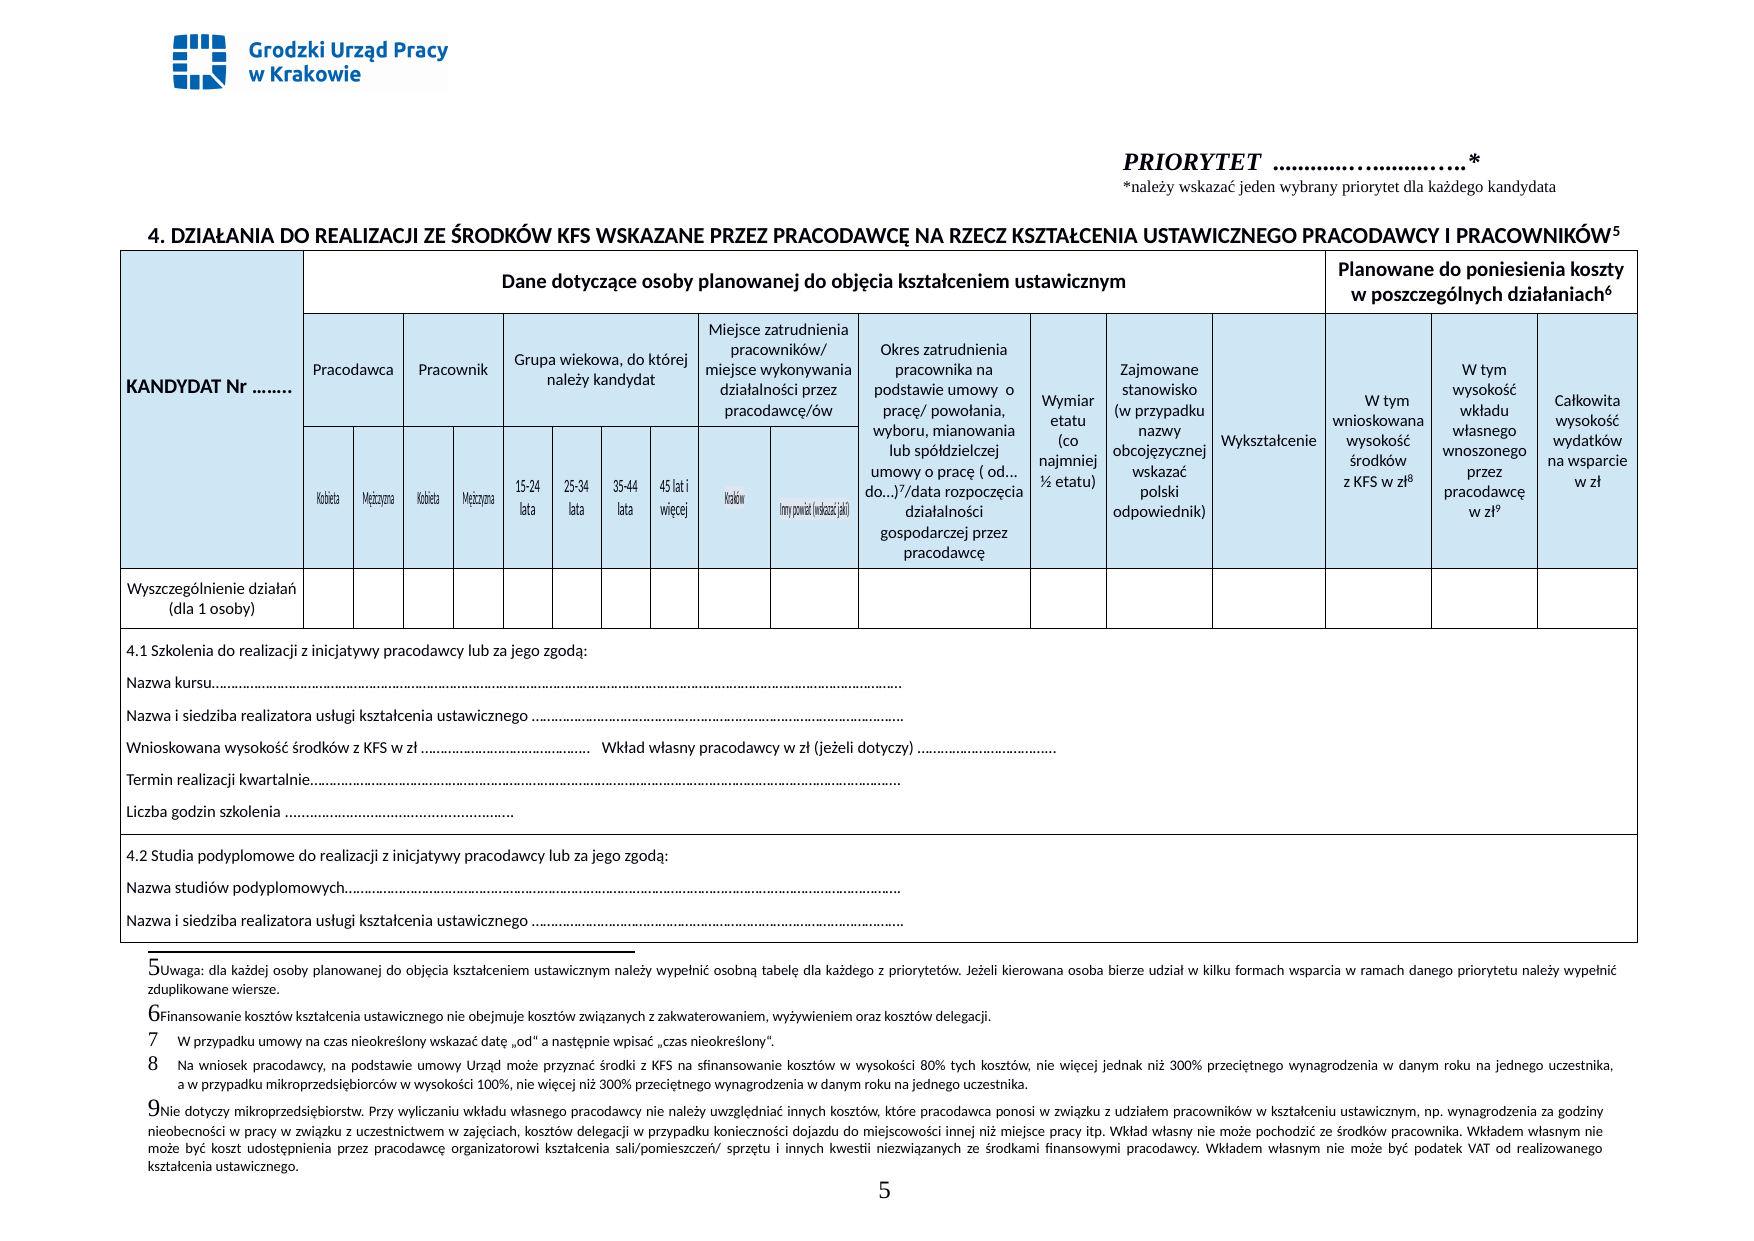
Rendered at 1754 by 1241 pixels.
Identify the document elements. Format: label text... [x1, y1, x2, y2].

table_cell Mężczyzna [354, 427, 403, 568]
table_cell [304, 569, 353, 628]
table_cell [1031, 569, 1106, 628]
text Uwaga: dla każdej osoby planowanej do objęcia kształceniem ustawicznym należy wypełnić osobną tabelę dla każdego z priorytetów. Jeżeli kierowana osoba bierze udział w kilku formach wsparcia w ramach danego priorytetu należy wypełnić zduplikowane wiersze. [148, 952, 1621, 998]
table_cell [354, 569, 403, 628]
table_header KANDYDAT Nr …….. [121, 251, 303, 568]
table_cell Pracodawca [304, 314, 403, 426]
table_cell 45 lat i więcej [651, 427, 698, 568]
table_cell 4.2 Studia podyplomowe do realizacji z inicjatywy pracodawcy lub za jego zgodą: Nazwa studiów podyplomowych………………………………………………………………………………………………………………………………. Nazwa i siedziba realizatora usługi kształcenia ustawicznego ……………………………………………………………………………………. [121, 835, 1637, 942]
table_cell 15-24 lata [504, 427, 552, 568]
table_cell Mężczyzna [454, 427, 503, 568]
table_cell 35-44 lata [602, 427, 650, 568]
table_cell [859, 569, 1030, 628]
table_cell 4.1 Szkolenia do realizacji z inicjatywy pracodawcy lub za jego zgodą: Nazwa kursu……………………………………………………………………………………………………………………………………………………………… Nazwa i siedziba realizatora usługi kształcenia ustawicznego ……………………………………………………………………………………. Wnioskowana wysokość środków z KFS w zł …………………………………….. Wkład własny pracodawcy w zł (jeżeli dotyczy) ……………………………... Termin realizacji kwartalnie………………………………………………………………………………………………………………………………………. Liczba godzin szkolenia .......…...…....…....…...................….... [121, 629, 1637, 833]
table_cell [504, 569, 552, 628]
table_cell [1432, 569, 1537, 628]
table_cell Okres zatrudnienia pracownika na podstawie umowy o pracę/ powołania, wyboru, mianowania lub spółdzielczej umowy o pracę ( od... do…)/data rozpoczęcia działalności gospodarczej przez pracodawcę [859, 314, 1030, 568]
list 4. DZIAŁANIA DO REALIZACJI ZE ŚRODKÓW KFS WSKAZANE PRZEZ PRACODAWCĘ NA RZECZ KSZTAŁCENIA USTAWICZNEGO PRACODAWCY I PRACOWNIKÓW [148, 222, 1621, 250]
table_header Planowane do poniesienia koszty w poszczególnych działaniach [1326, 251, 1637, 312]
table_cell Kraków [699, 427, 770, 568]
table_cell [651, 569, 698, 628]
table_cell [404, 569, 453, 628]
table_cell Wykształcenie [1213, 314, 1325, 568]
table_cell Całkowita wysokość wydatków na wsparcie w zł [1538, 314, 1637, 568]
table_cell Grupa wiekowa, do której należy kandydat [504, 314, 698, 426]
table_cell Wymiar etatu (co najmniej ½ etatu) [1031, 314, 1106, 568]
table_cell [699, 569, 770, 628]
table_cell Kobieta [404, 427, 453, 568]
table_cell Zajmowane stanowisko (w przypadku nazwy obcojęzycznej wskazać polski odpowiednik) [1107, 314, 1212, 568]
table_cell Kobieta [304, 427, 353, 568]
table_cell [553, 569, 601, 628]
table_cell [771, 569, 858, 628]
table_header Dane dotyczące osoby planowanej do objęcia kształceniem ustawicznym [304, 251, 1325, 312]
table_cell Inny powiat (wskazać jaki) [771, 427, 858, 568]
table_cell [1538, 569, 1637, 628]
table_cell [454, 569, 503, 628]
table_cell [1107, 569, 1212, 628]
table_cell [602, 569, 650, 628]
table_cell W tym wnioskowana wysokość środków z KFS w zł [1326, 314, 1431, 568]
table_cell [1326, 569, 1431, 628]
table_cell W tym wysokość wkładu własnego wnoszonego przez pracodawcę w zł [1432, 314, 1537, 568]
table_cell Pracownik [404, 314, 503, 426]
table_cell [1213, 569, 1325, 628]
table_cell Miejsce zatrudnienia pracowników/ miejsce wykonywania działalności przez pracodawcę/ów [699, 314, 858, 426]
table_cell 25-34 lata [553, 427, 601, 568]
table_cell Wyszczególnienie działań (dla 1 osoby) [121, 569, 303, 628]
